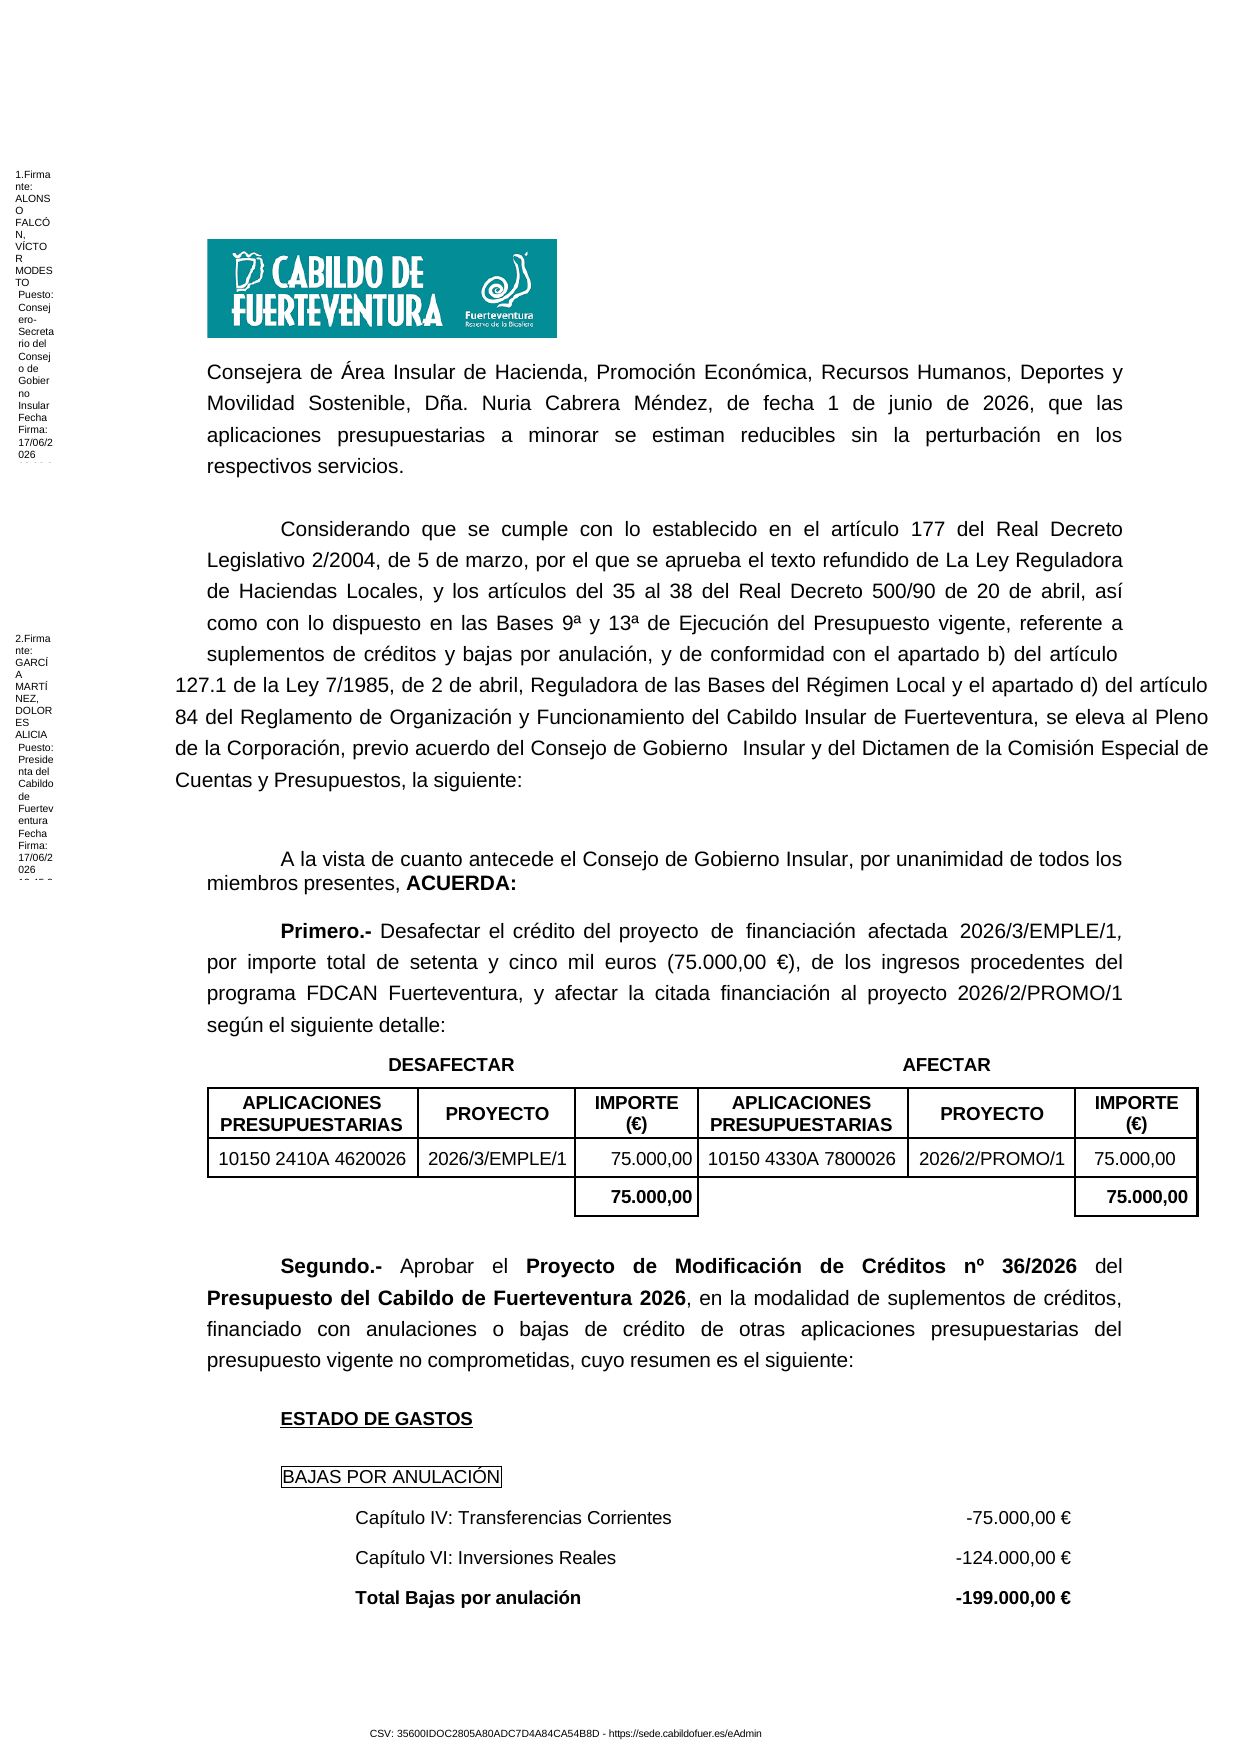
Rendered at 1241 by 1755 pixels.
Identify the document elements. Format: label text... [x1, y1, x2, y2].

table_header IMPORTE (€) [576, 1089, 697, 1137]
text Segundo.- Aprobar el Proyecto de Modificación de Créditos nº 36/2026 del Presupuesto del Cabildo de Fuerteventura 2026, en la modalidad de suplementos de créditos, financiado con anulaciones o bajas de crédito de otras aplicaciones presupuestarias del presupuesto vigente no comprometidas, cuyo resumen es el siguiente: [207, 1254, 1123, 1372]
text Primero.- Desafectar el crédito del proyecto de financiación afectada 2026/3/EMPLE/1, por importe total de setenta y cinco mil euros (75.000,00 €), de los ingresos procedentes del programa FDCAN Fuerteventura, y afectar la citada financiación al proyecto 2026/2/PROMO/1 según el siguiente detalle: [207, 918, 1123, 1037]
table_header -75.000,00 € [815, 1502, 1077, 1538]
table_cell 75.000,00 [576, 1139, 697, 1176]
list de la Ley 7/1985, de 2 de abril, Reguladora de las Bases del Régimen Local y el apartado d) del artículo 84 del Reglamento de Organización y Funcionamiento del Cabildo Insular de Fuerteventura, se eleva al Pleno de la Corporación, previo acuerdo del Consejo de Gobierno Insular y del Dictamen de la Comisión Especial de Cuentas y Presupuestos, la siguiente: [175, 673, 1209, 792]
table_header PROYECTO [909, 1089, 1074, 1137]
text Puesto: Consejero-Secretario del Consejo de Gobierno Insular Fecha Firma: 17/06/2026 08:09:32 [18, 289, 54, 463]
text 1.Firmante: ALONSO FALCÓN, VÍCTOR MODESTO [15, 169, 54, 288]
text Consejera de Área Insular de Hacienda, Promoción Económica, Recursos Humanos, Deportes y Movilidad Sostenible, Dña. Nuria Cabrera Méndez, de fecha 1 de junio de 2026, que las aplicaciones presupuestarias a minorar se estiman reducibles sin la perturbación en los respectivos servicios. [207, 360, 1123, 478]
table_cell [208, 1178, 574, 1215]
table_cell 10150 4330A 7800026 [699, 1139, 907, 1176]
table_cell 75.000,00 [1076, 1139, 1196, 1176]
table_header IMPORTE (€) [1076, 1089, 1196, 1137]
table_header PROYECTO [419, 1089, 574, 1137]
table_header Capítulo IV: Transferencias Corrientes [350, 1502, 815, 1538]
table_cell 75.000,00 [1076, 1178, 1196, 1215]
text 2.Firmante: GARCÍA MARTÍNEZ, DOLORES ALICIA [15, 633, 54, 741]
text DESAFECTAR AFECTAR [175, 1054, 1204, 1076]
table_cell Capítulo VI: Inversiones Reales [350, 1538, 815, 1578]
table_header APLICACIONES PRESUPUESTARIAS [699, 1089, 907, 1137]
text Considerando que se cumple con lo establecido en el artículo 177 del Real Decreto Legislativo 2/2004, de 5 de marzo, por el que se aprueba el texto refundido de La Ley Reguladora de Haciendas Locales, y los artículos del 35 al 38 del Real Decreto 500/90 de 20 de abril, así como con lo dispuesto en las Bases 9ª y 13ª de Ejecución del Presupuesto vigente, referente a suplementos de créditos y bajas por anulación, y de conformidad con el apartado b) del artículo [207, 516, 1123, 666]
table_cell 2026/3/EMPLE/1 [419, 1139, 574, 1176]
table_cell [699, 1178, 1074, 1215]
text Puesto: Presidenta del Cabildo de Fuerteventura Fecha Firma: 17/06/2026 13:45:24 [18, 741, 54, 879]
text ESTADO DE GASTOS [280, 1408, 1209, 1430]
table_cell -199.000,00 € [815, 1578, 1077, 1614]
table_cell 75.000,00 [576, 1178, 697, 1215]
table_cell -124.000,00 € [815, 1538, 1077, 1578]
table_cell Total Bajas por anulación [350, 1578, 815, 1614]
text BAJAS POR ANULACIÓN [282, 1467, 501, 1487]
table_cell 10150 2410A 4620026 [209, 1139, 417, 1176]
table_header APLICACIONES PRESUPUESTARIAS [209, 1089, 417, 1137]
text A la vista de cuanto antecede el Consejo de Gobierno Insular, por unanimidad de todos los miembros presentes, ACUERDA: [207, 847, 1122, 895]
table_cell 2026/2/PROMO/1 [909, 1139, 1074, 1176]
